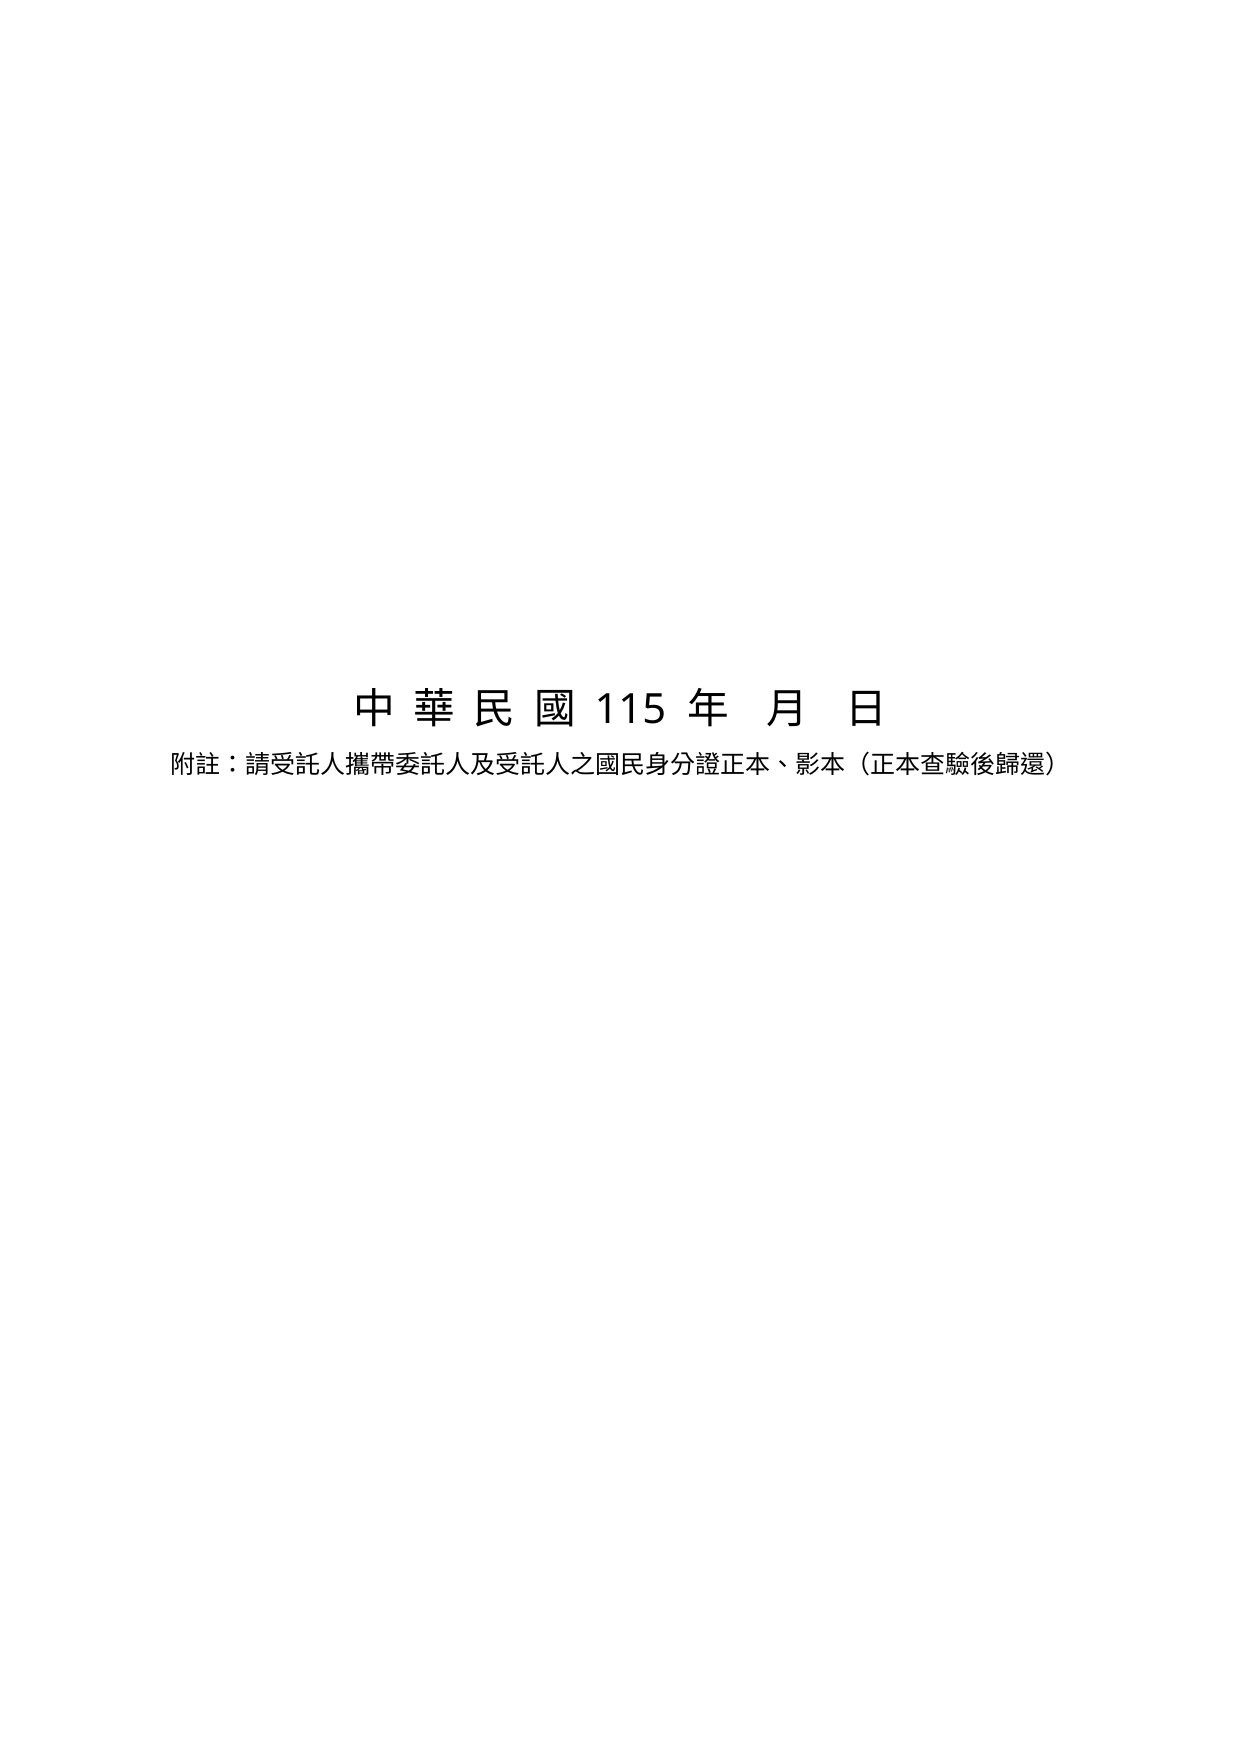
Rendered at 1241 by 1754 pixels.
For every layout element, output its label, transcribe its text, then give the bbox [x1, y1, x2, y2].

text 中 華 民 國 115 年 月 日 [89, 675, 1152, 736]
text 附註：請受託人攜帶委託人及受託人之國民身分證正本、影本（正本查驗後歸還） [89, 745, 1152, 781]
